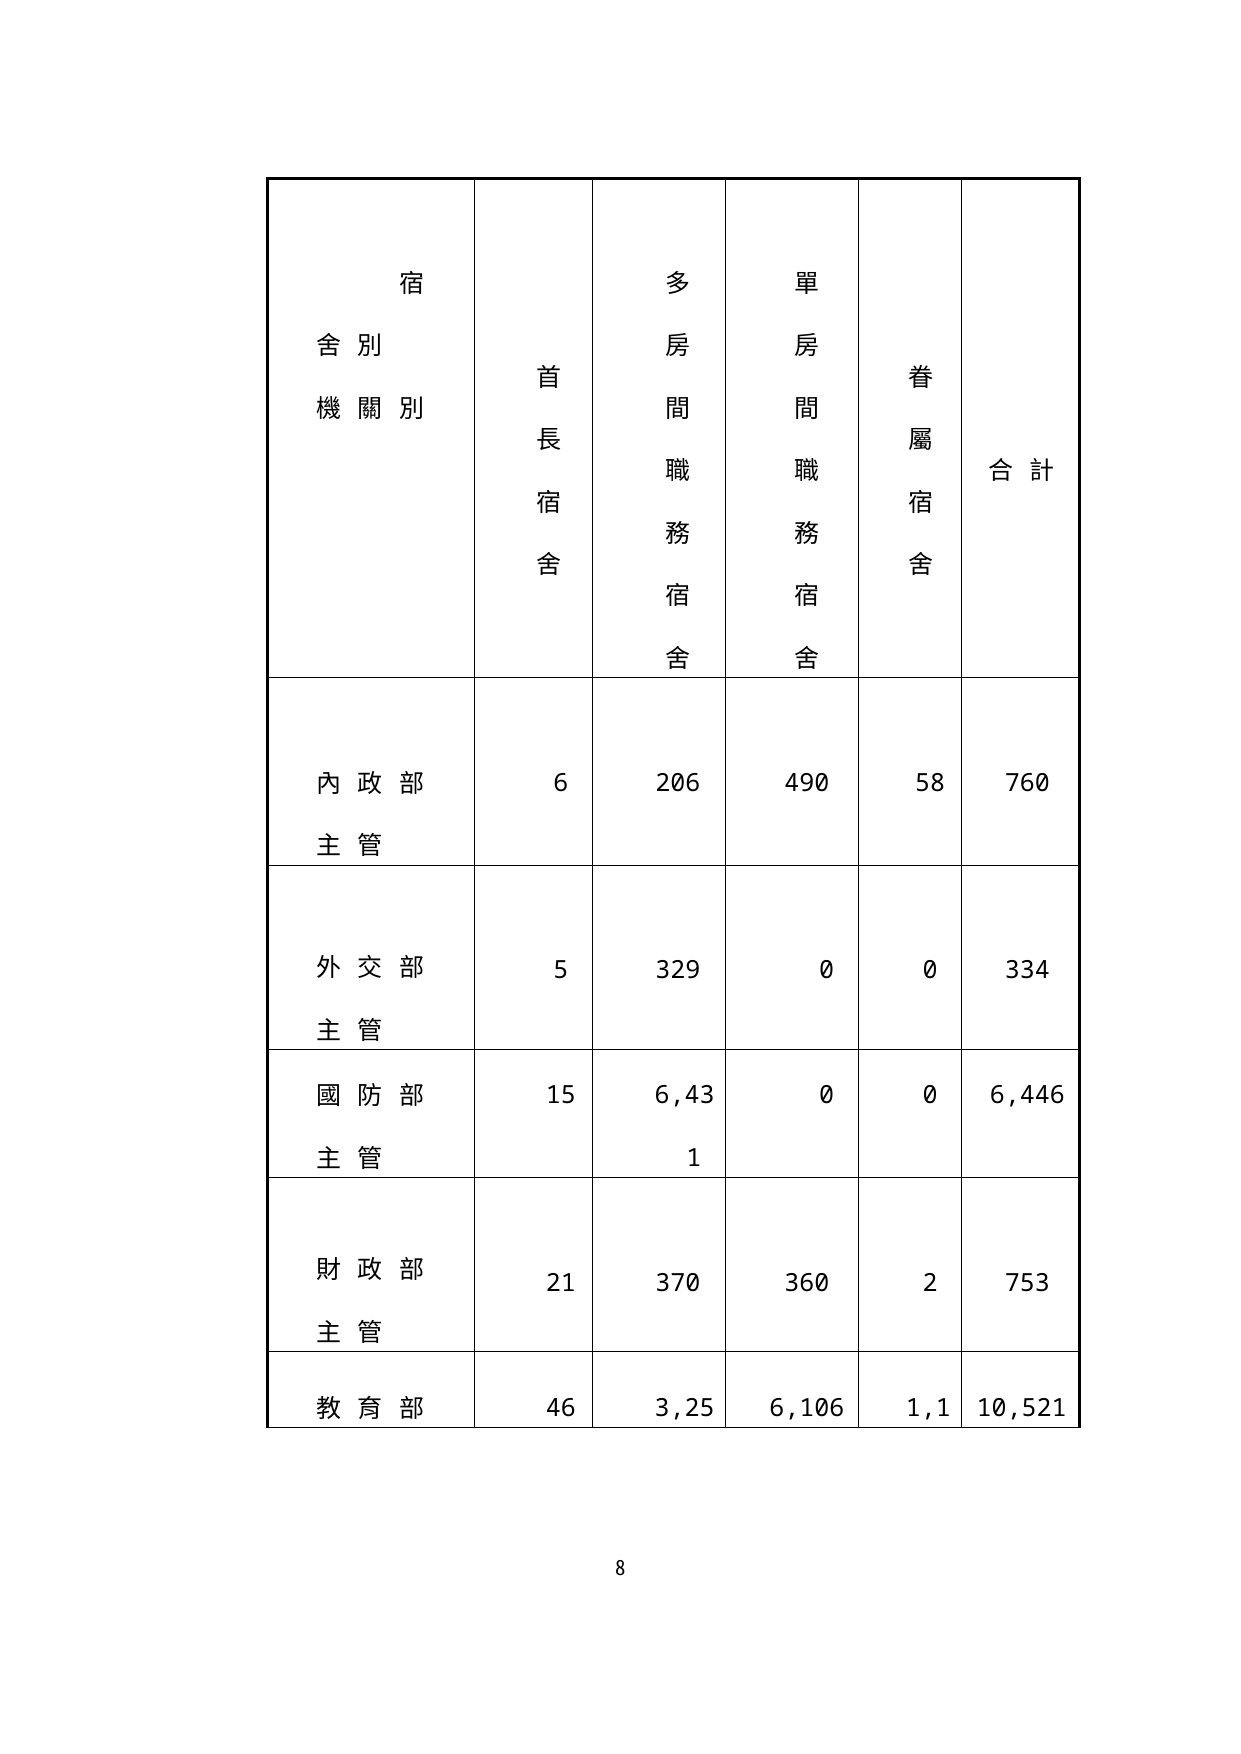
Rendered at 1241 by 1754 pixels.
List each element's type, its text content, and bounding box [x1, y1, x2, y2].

table_cell 360 [726, 1178, 858, 1351]
table_cell 6,446 [962, 1050, 1078, 1177]
table_cell 教育部 [269, 1352, 474, 1427]
table_cell 0 [726, 866, 858, 1049]
table_cell 46 [475, 1352, 592, 1427]
table_header 多房間職務宿舍 [593, 180, 725, 677]
table_cell 6 [475, 678, 592, 865]
table_cell 370 [593, 1178, 725, 1351]
table_cell 2 [859, 1178, 961, 1351]
table_cell 334 [962, 866, 1078, 1049]
table_cell 6,106 [726, 1352, 858, 1427]
table_header 眷屬宿舍 [859, 180, 961, 677]
table_cell 6,431 [593, 1050, 725, 1177]
table_header 宿舍別 機關別 [269, 180, 474, 677]
table_header 首長宿舍 [475, 180, 592, 677]
table_cell 753 [962, 1178, 1078, 1351]
table_cell 0 [726, 1050, 858, 1177]
table_cell 1,1 [859, 1352, 961, 1427]
table_cell 15 [475, 1050, 592, 1177]
table_cell 760 [962, 678, 1078, 865]
table_cell 490 [726, 678, 858, 865]
table_cell 58 [859, 678, 961, 865]
table_header 單房間職務宿舍 [726, 180, 858, 677]
table_cell 5 [475, 866, 592, 1049]
table_cell 10,521 [962, 1352, 1078, 1427]
table_header 合計 [962, 180, 1078, 677]
table_cell 國防部主管 [269, 1050, 474, 1177]
table_cell 329 [593, 866, 725, 1049]
table_cell 206 [593, 678, 725, 865]
table_cell 外交部主管 [269, 866, 474, 1049]
table_cell 0 [859, 866, 961, 1049]
table_cell 21 [475, 1178, 592, 1351]
table_cell 內政部主管 [269, 678, 474, 865]
table_cell 3,25 [593, 1352, 725, 1427]
table_cell 0 [859, 1050, 961, 1177]
table_cell 財政部主管 [269, 1178, 474, 1351]
